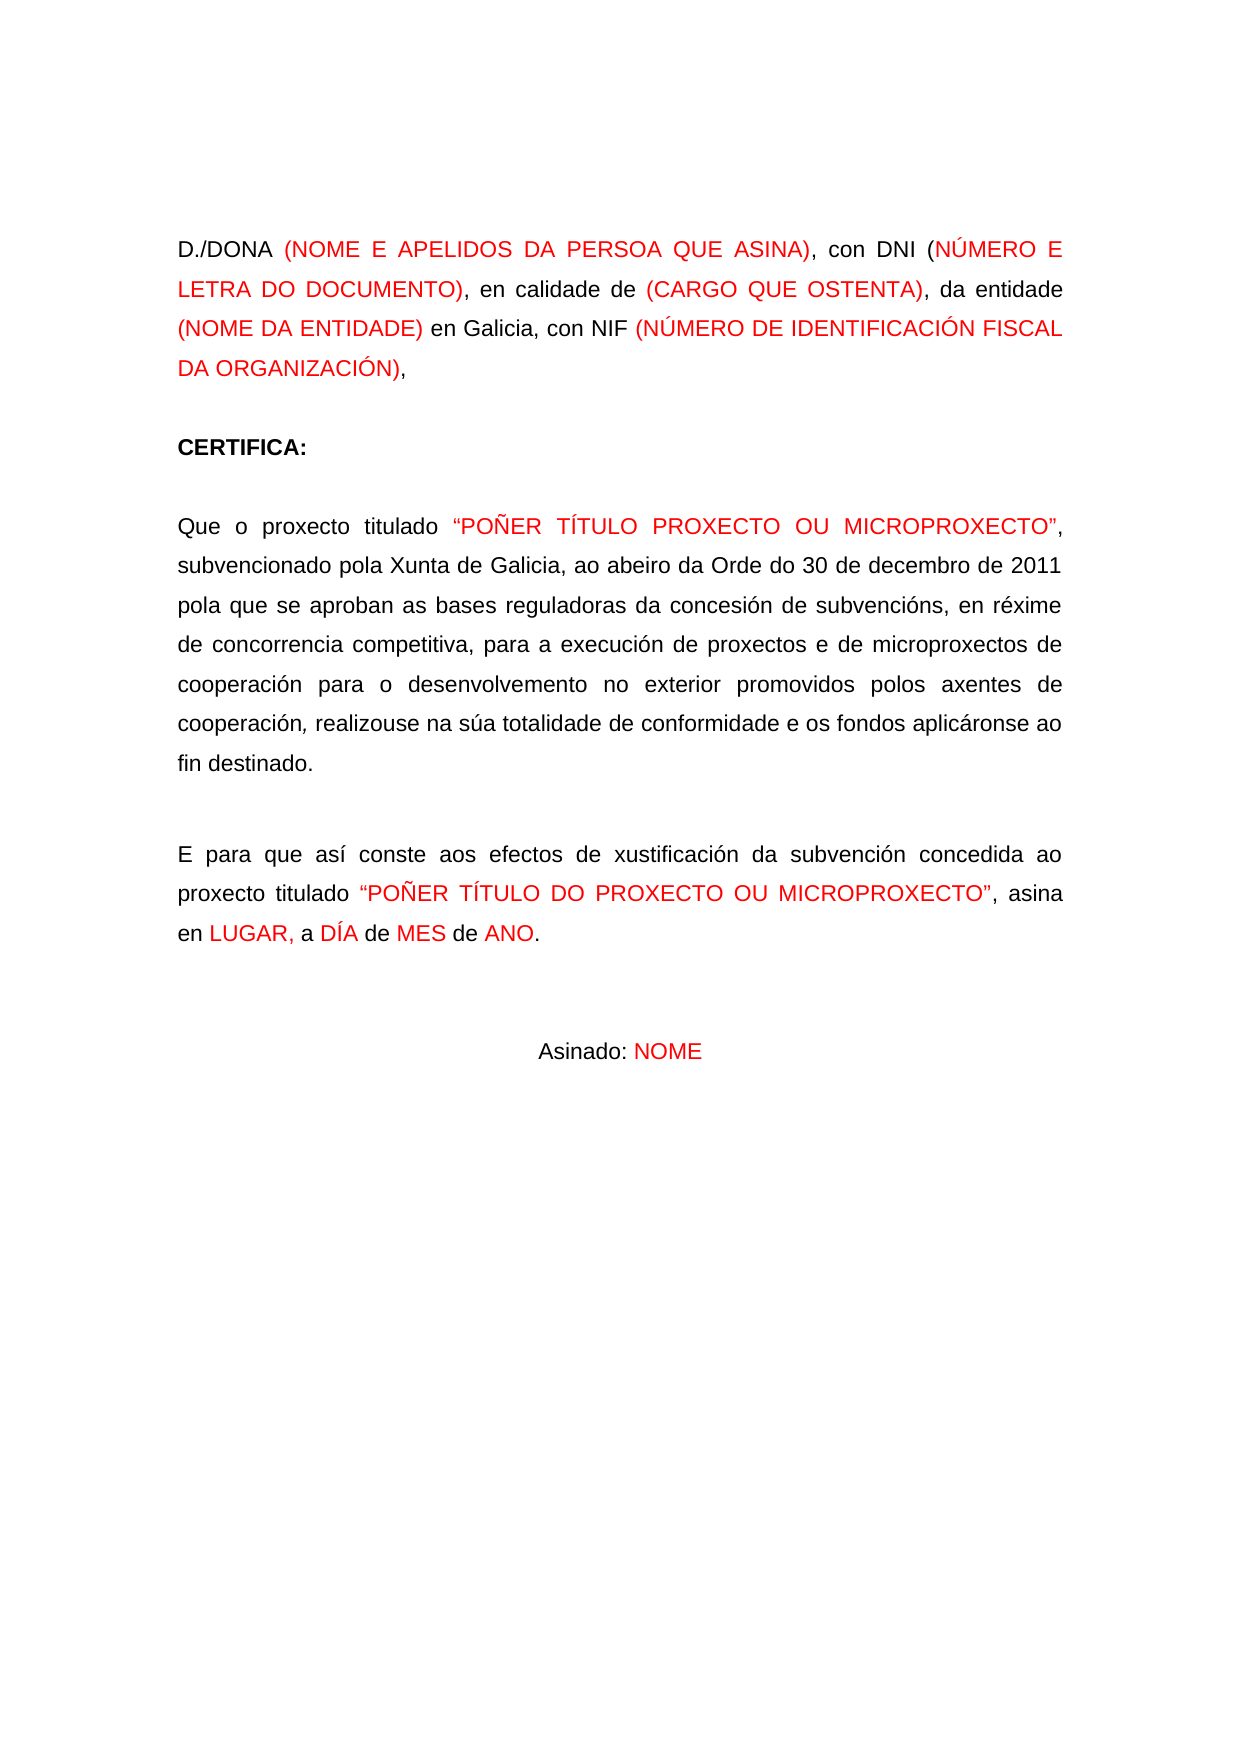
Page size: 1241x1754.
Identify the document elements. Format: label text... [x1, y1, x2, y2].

text Asinado: NOME [177, 1038, 1063, 1065]
text D./DONA (NOME E APELIDOS DA PERSOA QUE ASINA), con DNI (NÚMERO E LETRA DO DOCUMENTO), en calidade de (CARGO QUE OSTENTA), da entidade (NOME DA ENTIDADE) en Galicia, con NIF (NÚMERO DE IDENTIFICACIÓN FISCAL DA ORGANIZACIÓN), [177, 236, 1063, 381]
text E para que así conste aos efectos de xustificación da subvención concedida ao proxecto titulado “POÑER TÍTULO DO PROXECTO OU MICROPROXECTO”, asina en LUGAR, a DÍA de MES de ANO. [177, 841, 1063, 946]
text Que o proxecto titulado “POÑER TÍTULO PROXECTO OU MICROPROXECTO”, subvencionado pola Xunta de Galicia, ao abeiro da Orde do 30 de decembro de 2011 pola que se aproban as bases reguladoras da concesión de subvencións, en réxime de concorrencia competitiva, para a execución de proxectos e de microproxectos de cooperación para o desenvolvemento no exterior promovidos polos axentes de cooperación, realizouse na súa totalidade de conformidade e os fondos aplicáronse ao fin destinado. [177, 513, 1063, 776]
text CERTIFICA: [177, 434, 1063, 460]
